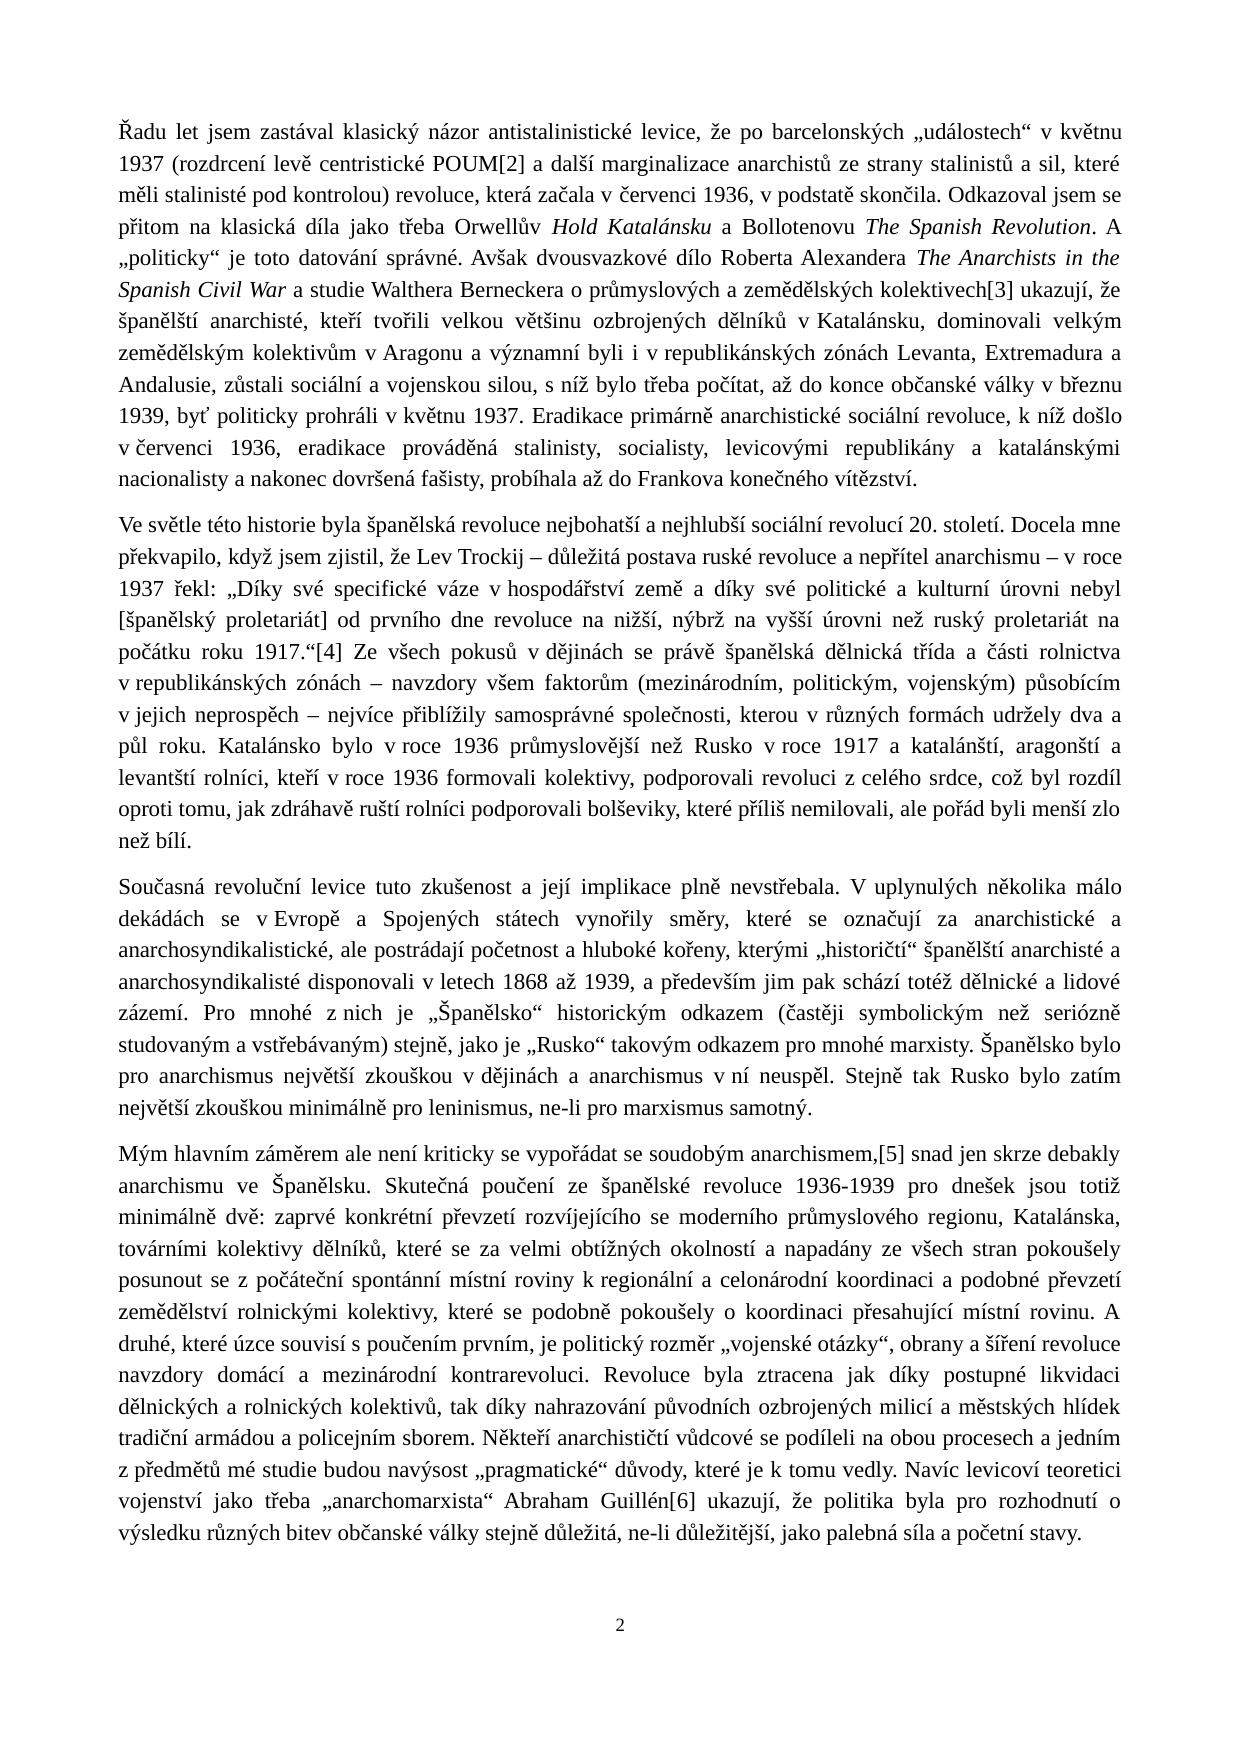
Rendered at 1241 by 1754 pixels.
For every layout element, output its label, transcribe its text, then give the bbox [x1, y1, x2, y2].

text Mým hlavním záměrem ale není kriticky se vypořádat se soudobým anarchismem,[5] snad jen skrze debakly anarchismu ve Španělsku. Skutečná poučení ze španělské revoluce 1936-1939 pro dnešek jsou totiž minimálně dvě: zaprvé konkrétní převzetí rozvíjejícího se moderního průmyslového regionu, Katalánska, továrními kolektivy dělníků, které se za velmi obtížných okolností a napadány ze všech stran pokoušely posunout se z počáteční spontánní místní roviny k regionální a celonárodní koordinaci a podobné převzetí zemědělství rolnickými kolektivy, které se podobně pokoušely o koordinaci přesahující místní rovinu. A druhé, které úzce souvisí s poučením prvním, je politický rozměr „vojenské otázky“, obrany a šíření revoluce navzdory domácí a mezinárodní kontrarevoluci. Revoluce byla ztracena jak díky postupné likvidaci dělnických a rolnických kolektivů, tak díky nahrazování původních ozbrojených milicí a městských hlídek tradiční armádou a policejním sborem. Někteří anarchističtí vůdcové se podíleli na obou procesech a jedním z předmětů mé studie budou navýsost „pragmatické“ důvody, které je k tomu vedly. Navíc levicoví teoretici vojenství jako třeba „anarchomarxista“ Abraham Guillén[6] ukazují, že politika byla pro rozhodnutí o výsledku různých bitev občanské války stejně důležitá, ne-li důležitější, jako palebná síla a početní stavy. [118, 1140, 1122, 1545]
text Současná revoluční levice tuto zkušenost a její implikace plně nevstřebala. V uplynulých několika málo dekádách se v Evropě a Spojených státech vynořily směry, které se označují za anarchistické a anarchosyndikalistické, ale postrádají početnost a hluboké kořeny, kterými „historičtí“ španělští anarchisté a anarchosyndikalisté disponovali v letech 1868 až 1939, a především jim pak schází totéž dělnické a lidové zázemí. Pro mnohé z nich je „Španělsko“ historickým odkazem (častěji symbolickým než seriózně studovaným a vstřebávaným) stejně, jako je „Rusko“ takovým odkazem pro mnohé marxisty. Španělsko bylo pro anarchismus největší zkouškou v dějinách a anarchismus v ní neuspěl. Stejně tak Rusko bylo zatím největší zkouškou minimálně pro leninismus, ne-li pro marxismus samotný. [118, 873, 1122, 1121]
text Ve světle této historie byla španělská revoluce nejbohatší a nejhlubší sociální revolucí 20. století. Docela mne překvapilo, když jsem zjistil, že Lev Trockij – důležitá postava ruské revoluce a nepřítel anarchismu – v roce 1937 řekl: „Díky své specifické váze v hospodářství země a díky své politické a kulturní úrovni nebyl [španělský proletariát] od prvního dne revoluce na nižší, nýbrž na vyšší úrovni než ruský proletariát na počátku roku 1917.“[4] Ze všech pokusů v dějinách se právě španělská dělnická třída a části rolnictva v republikánských zónách – navzdory všem faktorům (mezinárodním, politickým, vojenským) působícím v jejich neprospěch – nejvíce přiblížily samosprávné společnosti, kterou v různých formách udržely dva a půl roku. Katalánsko bylo v roce 1936 průmyslovější než Rusko v roce 1917 a katalánští, aragonští a levantští rolníci, kteří v roce 1936 formovali kolektivy, podporovali revoluci z celého srdce, což byl rozdíl oproti tomu, jak zdráhavě ruští rolníci podporovali bolševiky, které příliš nemilovali, ale pořád byli menší zlo než bílí. [118, 511, 1122, 853]
text Řadu let jsem zastával klasický názor antistalinistické levice, že po barcelonských „událostech“ v květnu 1937 (rozdrcení levě centristické POUM[2] a další marginalizace anarchistů ze strany stalinistů a sil, které měli stalinisté pod kontrolou) revoluce, která začala v červenci 1936, v podstatě skončila. Odkazoval jsem se přitom na klasická díla jako třeba Orwellův Hold Katalánsku a Bollotenovu The Spanish Revolution. A „politicky“ je toto datování správné. Avšak dvousvazkové dílo Roberta Alexandera The Anarchists in the Spanish Civil War a studie Walthera Berneckera o průmyslových a zemědělských kolektivech[3] ukazují, že španělští anarchisté, kteří tvořili velkou většinu ozbrojených dělníků v Katalánsku, dominovali velkým zemědělským kolektivům v Aragonu a významní byli i v republikánských zónách Levanta, Extremadura a Andalusie, zůstali sociální a vojenskou silou, s níž bylo třeba počítat, až do konce občanské války v březnu 1939, byť politicky prohráli v květnu 1937. Eradikace primárně anarchistické sociální revoluce, k níž došlo v červenci 1936, eradikace prováděná stalinisty, socialisty, levicovými republikány a katalánskými nacionalisty a nakonec dovršená fašisty, probíhala až do Frankova konečného vítězství. [118, 118, 1122, 492]
